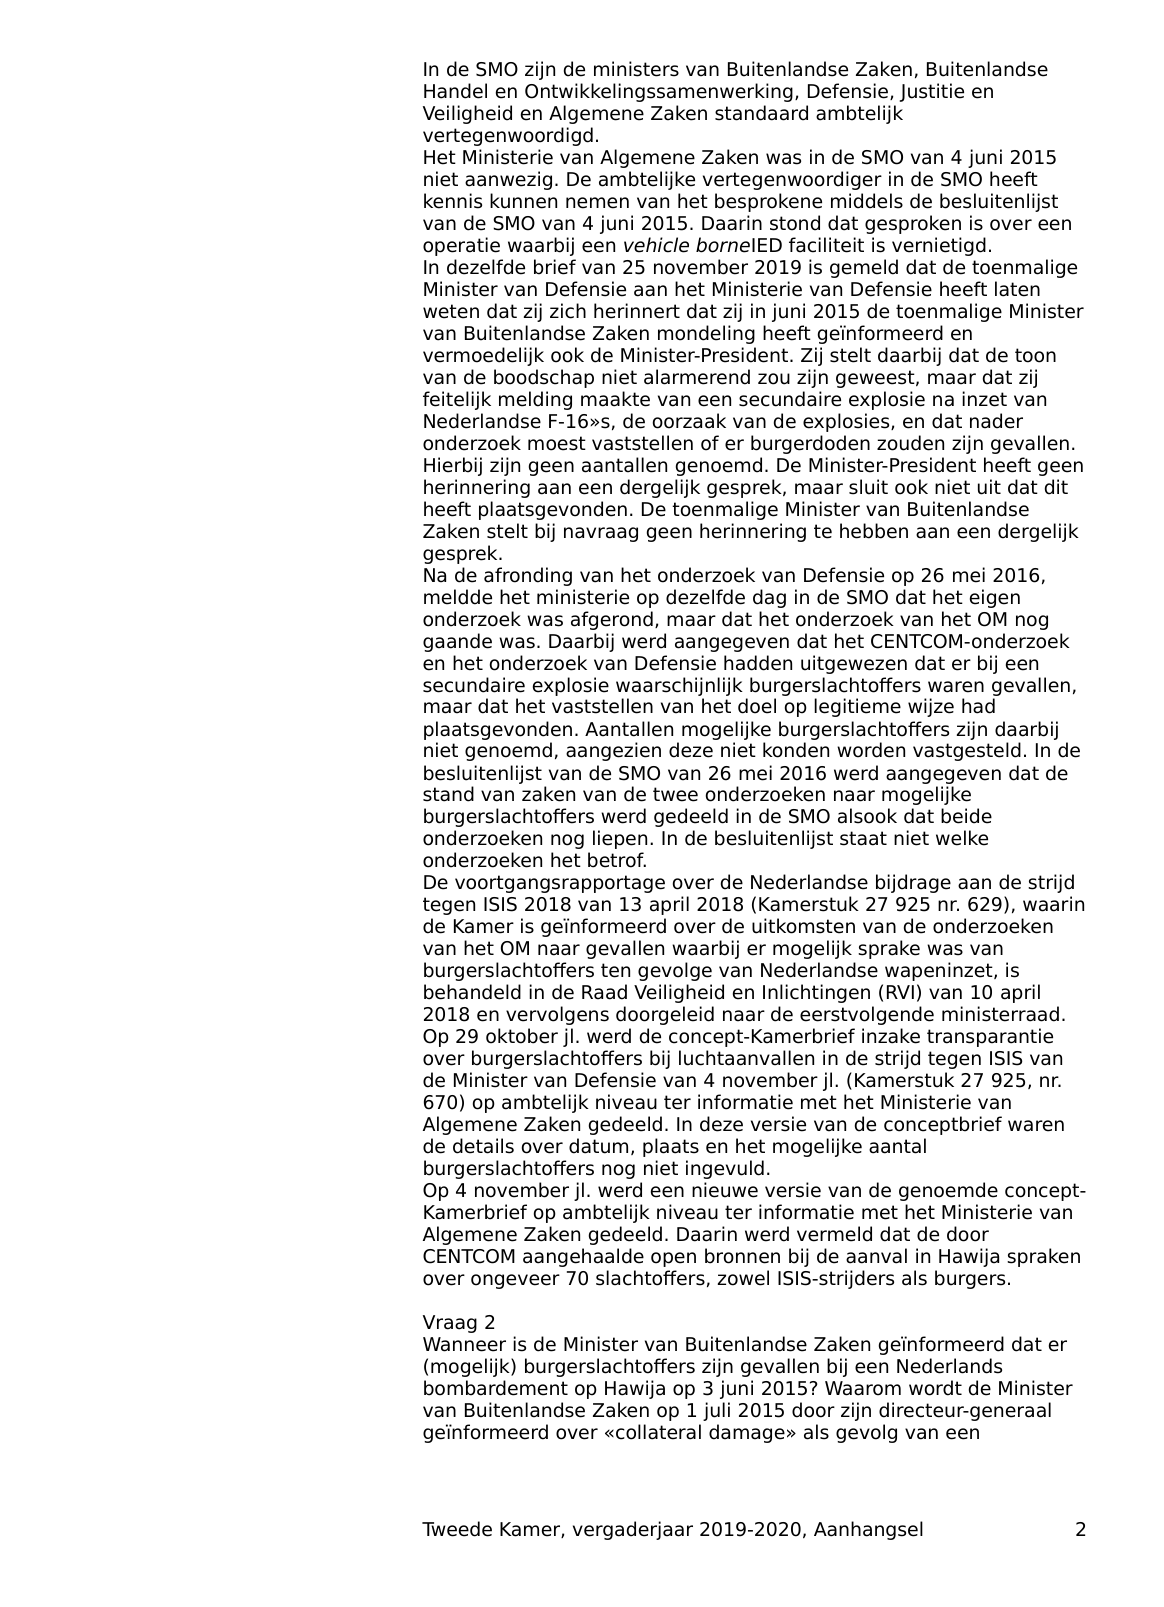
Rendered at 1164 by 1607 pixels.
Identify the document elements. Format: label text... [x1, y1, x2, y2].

text De voortgangsrapportage over de Nederlandse bijdrage aan de strijd tegen ISIS 2018 van 13 april 2018 (Kamerstuk 27 925 nr. 629), waarin de Kamer is geïnformeerd over de uitkomsten van de onderzoeken van het OM naar gevallen waarbij er mogelijk sprake was van burgerslachtoffers ten gevolge van Nederlandse wapeninzet, is behandeld in de Raad Veiligheid en Inlichtingen (RVI) van 10 april 2018 en vervolgens doorgeleid naar de eerstvolgende ministerraad. [422, 872, 1087, 1026]
text In dezelfde brief van 25 november 2019 is gemeld dat de toenmalige Minister van Defensie aan het Ministerie van Defensie heeft laten weten dat zij zich herinnert dat zij in juni 2015 de toenmalige Minister van Buitenlandse Zaken mondeling heeft geïnformeerd en vermoedelijk ook de Minister-President. Zij stelt daarbij dat de toon van de boodschap niet alarmerend zou zijn geweest, maar dat zij feitelijk melding maakte van een secundaire explosie na inzet van Nederlandse F-16»s, de oorzaak van de explosies, en dat nader onderzoek moest vaststellen of er burgerdoden zouden zijn gevallen. Hierbij zijn geen aantallen genoemd. De Minister-President heeft geen herinnering aan een dergelijk gesprek, maar sluit ook niet uit dat dit heeft plaatsgevonden. De toenmalige Minister van Buitenlandse Zaken stelt bij navraag geen herinnering te hebben aan een dergelijk gesprek. [422, 257, 1087, 564]
text Na de afronding van het onderzoek van Defensie op 26 mei 2016, meldde het ministerie op dezelfde dag in de SMO dat het eigen onderzoek was afgerond, maar dat het onderzoek van het OM nog gaande was. Daarbij werd aangegeven dat het CENTCOM-onderzoek en het onderzoek van Defensie hadden uitgewezen dat er bij een secundaire explosie waarschijnlijk burgerslachtoffers waren gevallen, maar dat het vaststellen van het doel op legitieme wijze had plaatsgevonden. Aantallen mogelijke burgerslachtoffers zijn daarbij niet genoemd, aangezien deze niet konden worden vastgesteld. In de besluitenlijst van de SMO van 26 mei 2016 werd aangegeven dat de stand van zaken van de twee onderzoeken naar mogelijke burgerslachtoffers werd gedeeld in de SMO alsook dat beide onderzoeken nog liepen. In de besluitenlijst staat niet welke onderzoeken het betrof. [422, 564, 1087, 872]
text Het Ministerie van Algemene Zaken was in de SMO van 4 juni 2015 niet aanwezig. De ambtelijke vertegenwoordiger in de SMO heeft kennis kunnen nemen van het besprokene middels de besluitenlijst van de SMO van 4 juni 2015. Daarin stond dat gesproken is over een operatie waarbij een vehicle borneIED faciliteit is vernietigd. [422, 147, 1087, 257]
text Wanneer is de Minister van Buitenlandse Zaken geïnformeerd dat er (mogelijk) burgerslachtoffers zijn gevallen bij een Nederlands bombardement op Hawija op 3 juni 2015? Waarom wordt de Minister van Buitenlandse Zaken op 1 juli 2015 door zijn directeur-generaal geïnformeerd over «collateral damage» als gevolg van een [422, 1334, 1087, 1444]
text In de SMO zijn de ministers van Buitenlandse Zaken, Buitenlandse Handel en Ontwikkelingssamenwerking, Defensie, Justitie en Veiligheid en Algemene Zaken standaard ambtelijk vertegenwoordigd. [422, 59, 1087, 147]
text Vraag 2 [422, 1312, 1087, 1334]
text Op 4 november jl. werd een nieuwe versie van de genoemde concept-Kamerbrief op ambtelijk niveau ter informatie met het Ministerie van Algemene Zaken gedeeld. Daarin werd vermeld dat de door CENTCOM aangehaalde open bronnen bij de aanval in Hawija spraken over ongeveer 70 slachtoffers, zowel ISIS-strijders als burgers. [422, 1180, 1087, 1290]
text Op 29 oktober jl. werd de concept-Kamerbrief inzake transparantie over burgerslachtoffers bij luchtaanvallen in de strijd tegen ISIS van de Minister van Defensie van 4 november jl. (Kamerstuk 27 925, nr. 670) op ambtelijk niveau ter informatie met het Ministerie van Algemene Zaken gedeeld. In deze versie van de conceptbrief waren de details over datum, plaats en het mogelijke aantal burgerslachtoffers nog niet ingevuld. [422, 1026, 1087, 1180]
